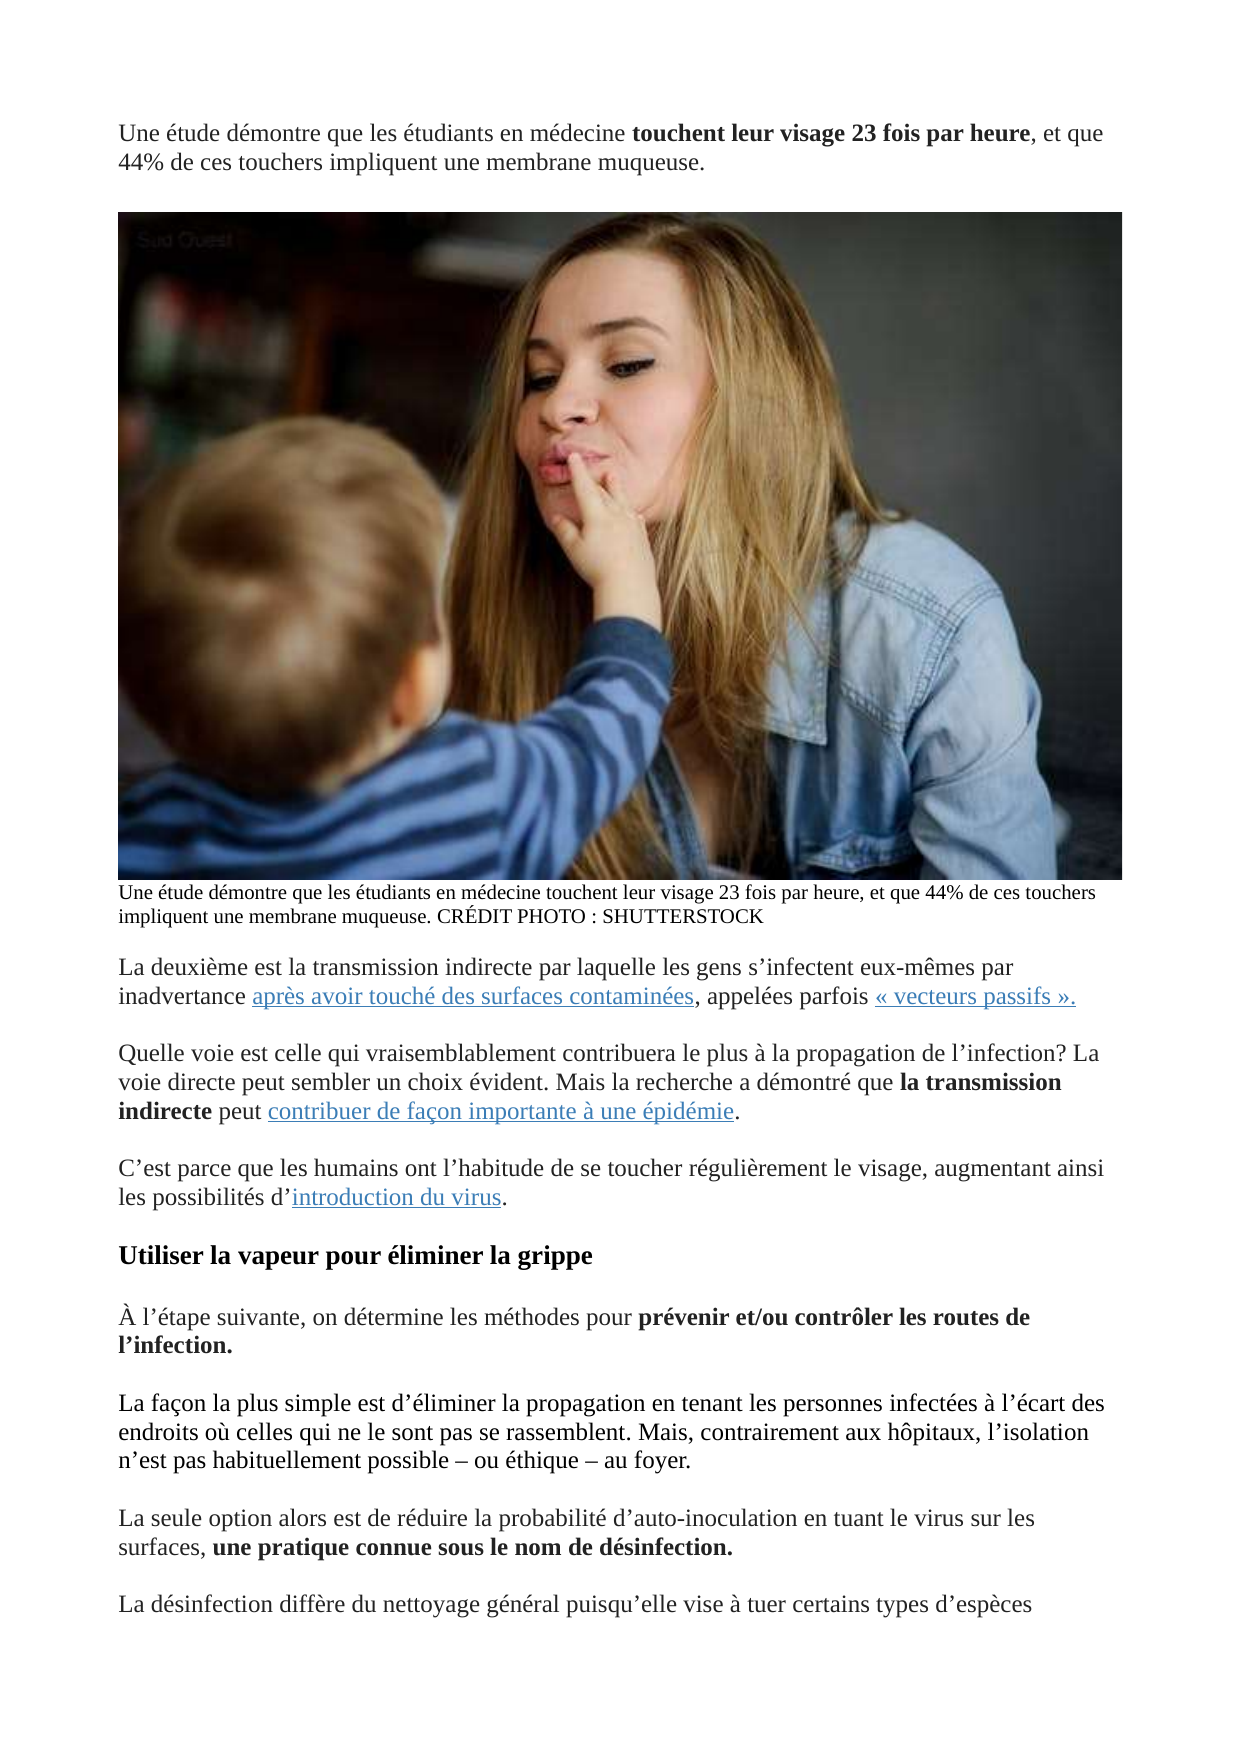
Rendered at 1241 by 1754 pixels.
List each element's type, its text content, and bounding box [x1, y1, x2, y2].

text À l’étape suivante, on détermine les méthodes pour prévenir et/ou contrôler les routes de l’infection. [118, 1302, 1122, 1359]
picture [118, 212, 1123, 880]
text La façon la plus simple est d’éliminer la propagation en tenant les personnes infectées à l’écart des endroits où celles qui ne le sont pas se rassemblent. Mais, contrairement aux hôpitaux, l’isolation n’est pas habituellement possible – ou éthique – au foyer. [118, 1388, 1122, 1474]
text Une étude démontre que les étudiants en médecine touchent leur visage 23 fois par heure, et que 44% de ces touchers impliquent une membrane muqueuse. CRÉDIT PHOTO : SHUTTERSTOCK [118, 880, 1122, 928]
text La désinfection diffère du nettoyage général puisqu’elle vise à tuer certains types d’espèces [118, 1589, 1122, 1618]
text Utiliser la vapeur pour éliminer la grippe [118, 1239, 1122, 1271]
text La deuxième est la transmission indirecte par laquelle les gens s’infectent eux-mêmes par inadvertance après avoir touché des surfaces contaminées, appelées parfois « vecteurs passifs ». [118, 952, 1122, 1009]
text Quelle voie est celle qui vraisemblablement contribuera le plus à la propagation de l’infection? La voie directe peut sembler un choix évident. Mais la recherche a démontré que la transmission indirecte peut contribuer de façon importante à une épidémie. [118, 1038, 1122, 1124]
subtitle Une étude démontre que les étudiants en médecine touchent leur visage 23 fois par heure, et que 44% de ces touchers impliquent une membrane muqueuse. [118, 118, 1122, 176]
text C’est parce que les humains ont l’habitude de se toucher régulièrement le visage, augmentant ainsi les possibilités d’introduction du virus. [118, 1153, 1122, 1211]
text La seule option alors est de réduire la probabilité d’auto-inoculation en tuant le virus sur les surfaces, une pratique connue sous le nom de désinfection. [118, 1503, 1122, 1561]
